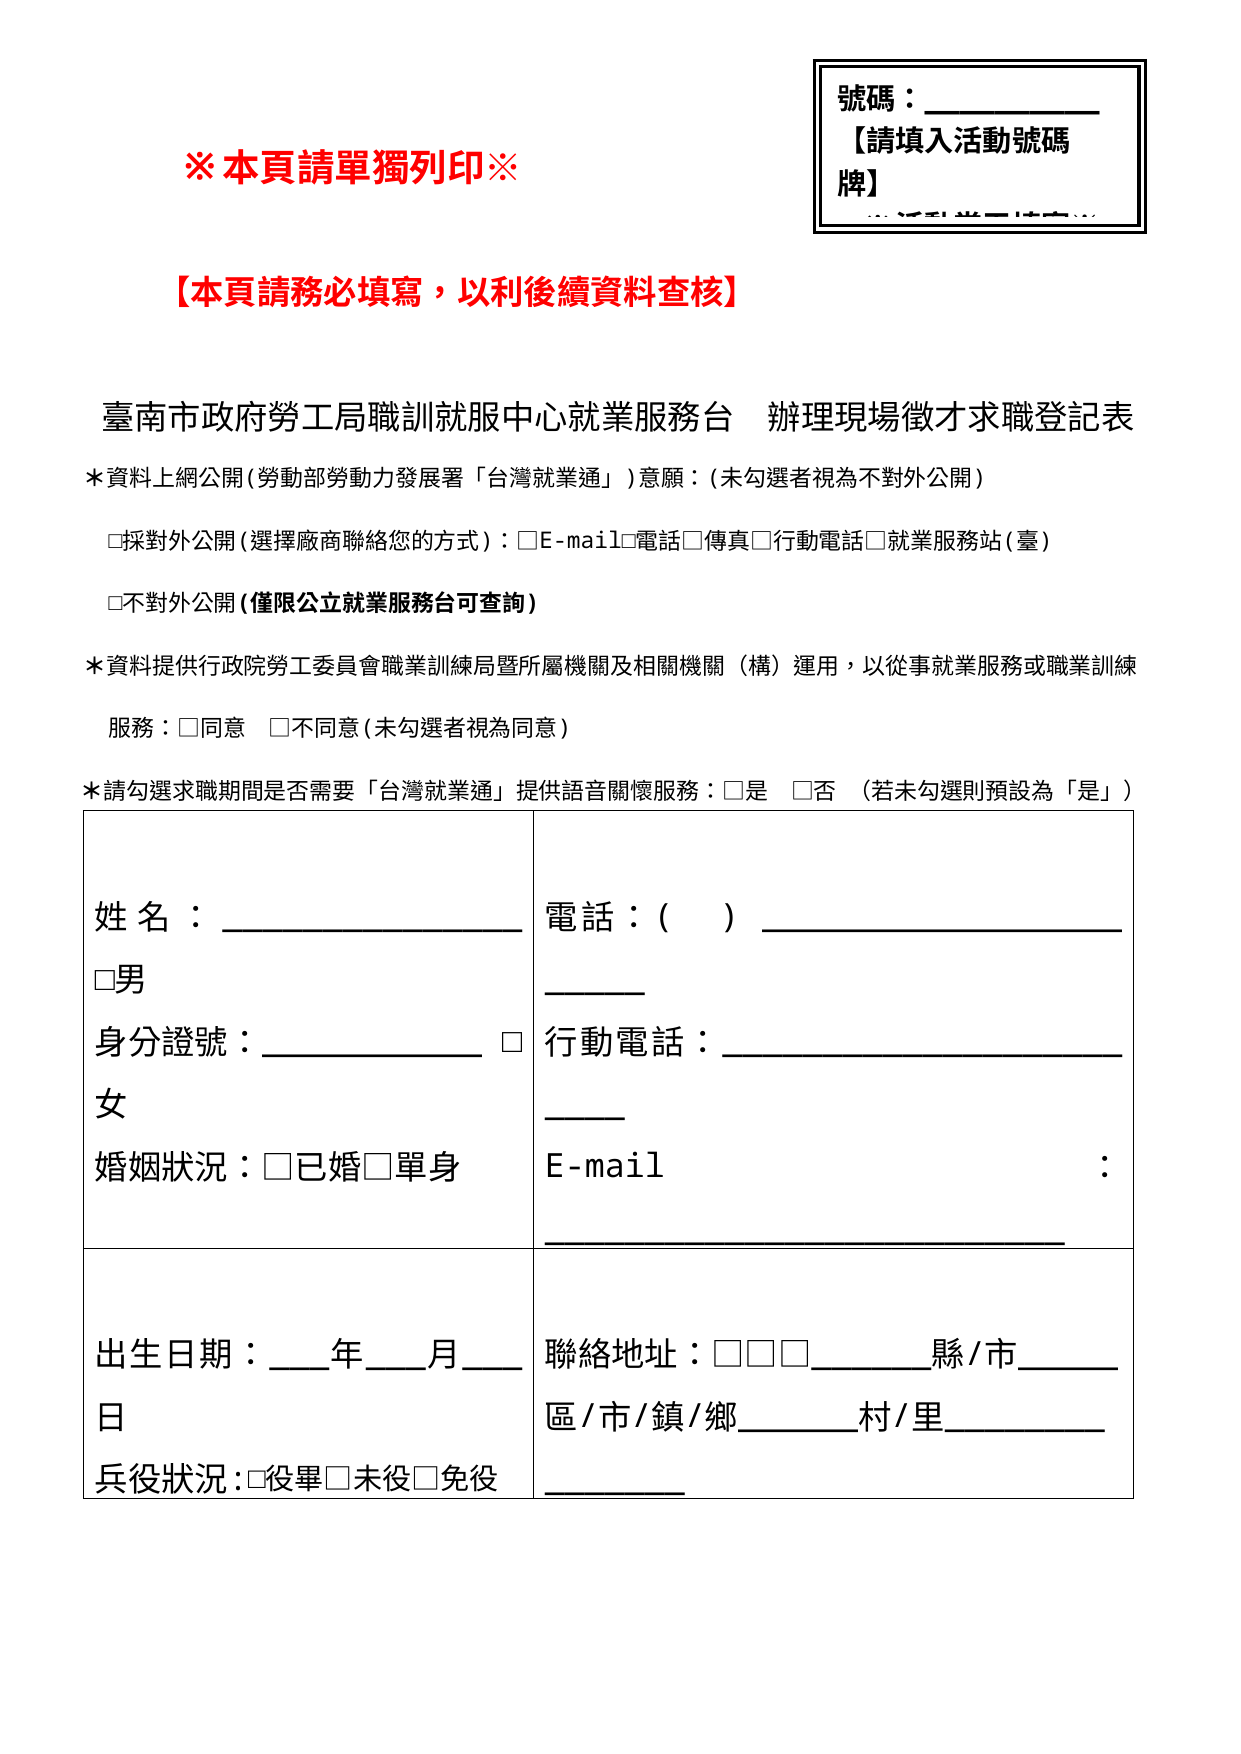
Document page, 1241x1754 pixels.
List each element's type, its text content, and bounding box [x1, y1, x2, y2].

text ＊請勾選求職期間是否需要「台灣就業通」提供語音關懷服務：□是 □否 （若未勾選則預設為「是」） [80, 748, 1152, 810]
text ※本頁請單獨列印※ [83, 60, 813, 234]
text ※活動當天填寫※ [837, 203, 1122, 217]
text ※本頁請單獨列印※ [816, 62, 1144, 231]
table_header 姓名：_______________ □男 身分證號：___________ □女 婚姻狀況：□已婚□單身 [84, 811, 533, 1248]
text □不對外公開(僅限公立就業服務台可查詢) [108, 560, 1152, 623]
text ※本頁請單獨列印※ [1147, 123, 1152, 185]
text □採對外公開(選擇廠商聯絡您的方式)：□E-mail□電話□傳真□行動電話□就業服務站(臺) [108, 498, 1152, 560]
text 【本頁請務必填寫，以利後續資料查核】 [83, 248, 1157, 310]
text 【請填入活動號碼牌】 [837, 118, 1122, 203]
table_cell 聯絡地址：□□□______縣/市_____區/市/鎮/鄉______村/里_______________ [534, 1249, 1133, 1498]
table_cell 出生日期：___年___月___日 兵役狀況:□役畢□未役□免役 [84, 1249, 533, 1498]
text 號碼：__________ [837, 76, 1122, 118]
text 臺南市政府勞工局職訓就服中心就業服務台 辦理現場徵才求職登記表 [83, 373, 1152, 435]
text ＊資料提供行政院勞工委員會職業訓練局暨所屬機關及相關機關（構）運用，以從事就業服務或職業訓練服務：□同意 □不同意(未勾選者視為同意) [83, 623, 1152, 748]
text ＊資料上網公開(勞動部勞動力發展署「台灣就業通」)意願：(未勾選者視為不對外公開) [83, 435, 1152, 498]
table_header 電話：( ) _______________________ 行動電話：________________________ E-mail：__________________________ [534, 811, 1133, 1248]
